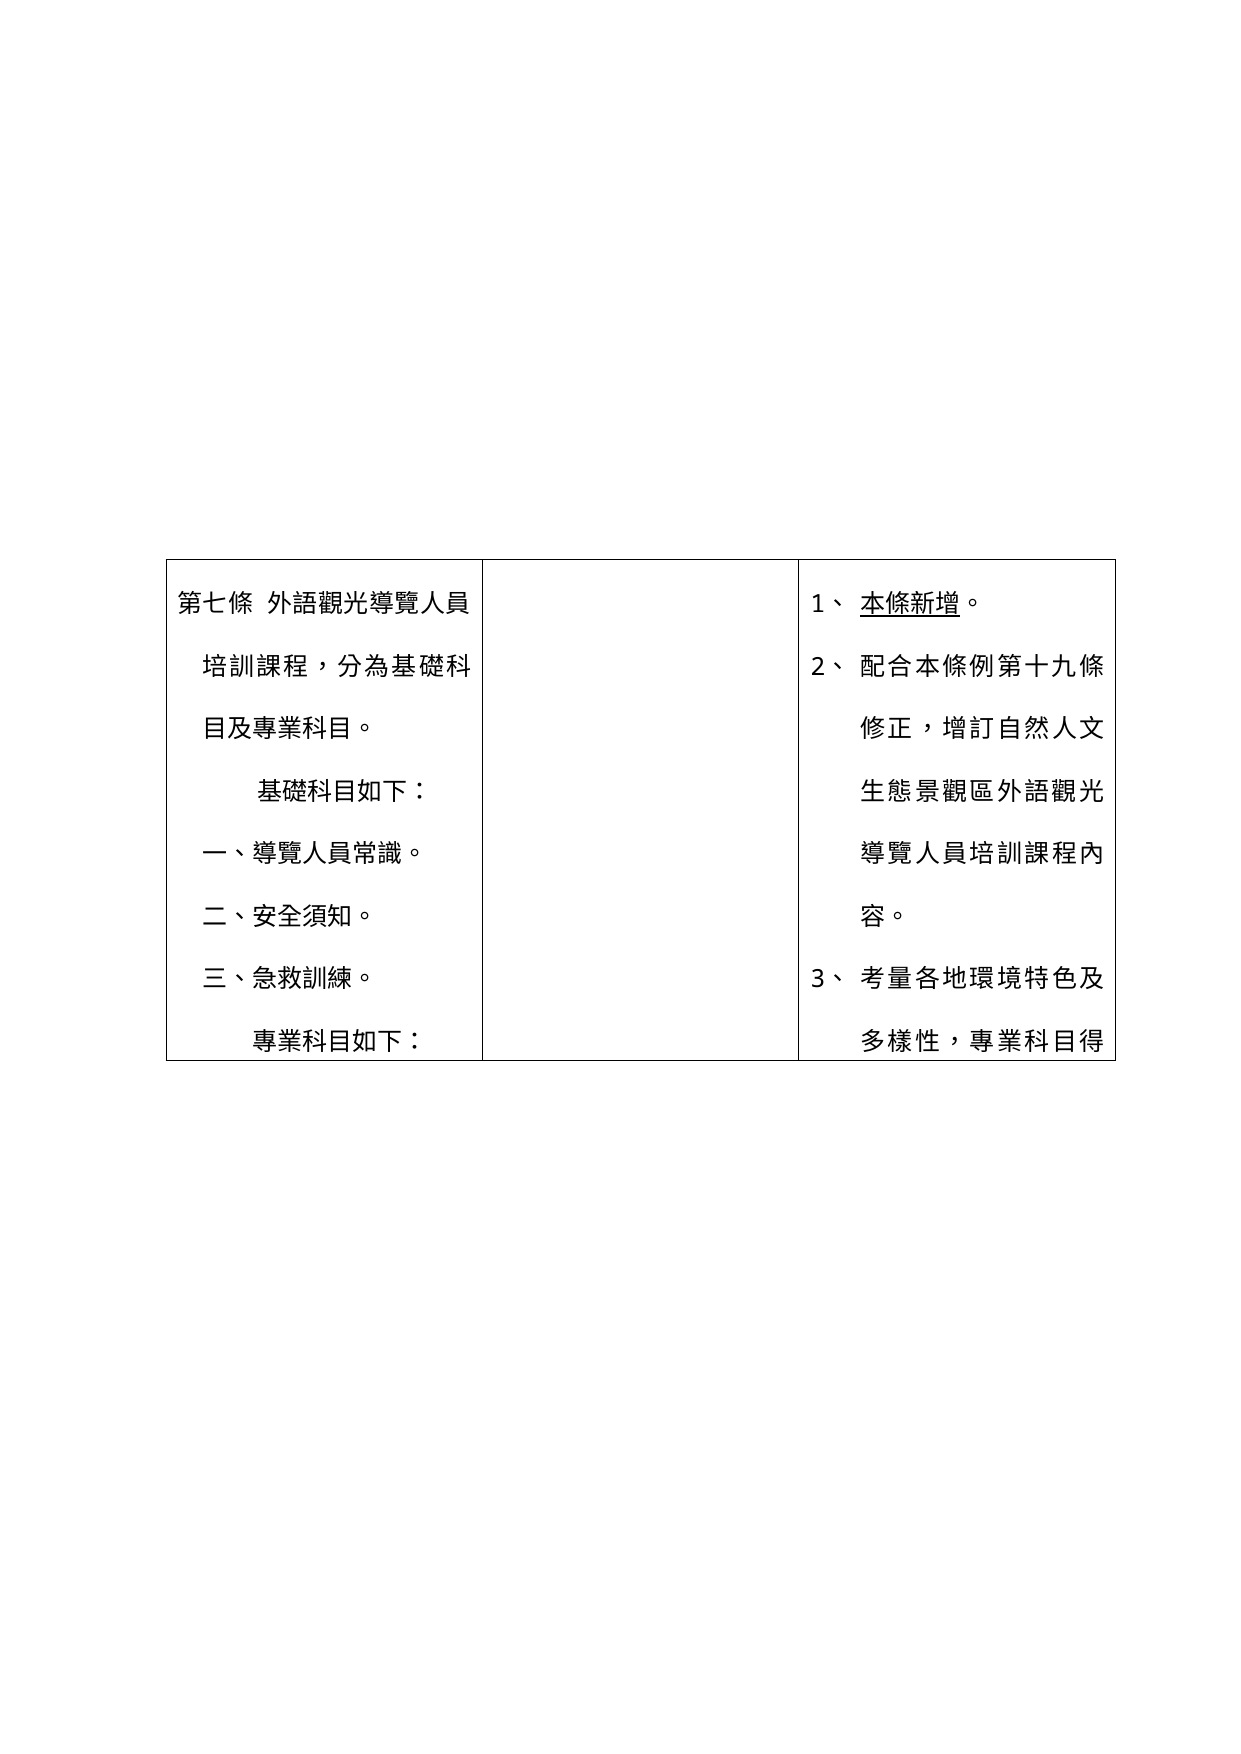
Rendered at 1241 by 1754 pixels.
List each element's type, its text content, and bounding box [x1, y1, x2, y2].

table_cell [483, 560, 798, 1060]
table_cell 第七條 外語觀光導覽人員培訓課程，分為基礎科目及專業科目。 基礎科目如下： 一、導覽人員常識。 二、安全須知。 三、急救訓練。 專業科目如下： [167, 560, 482, 1060]
table_cell 本條新增。 配合本條例第十九條修正，增訂自然人文生態景觀區外語觀光導覽人員培訓課程內容。 考量各地環境特色及多樣性，專業科目得 [799, 560, 1115, 1060]
